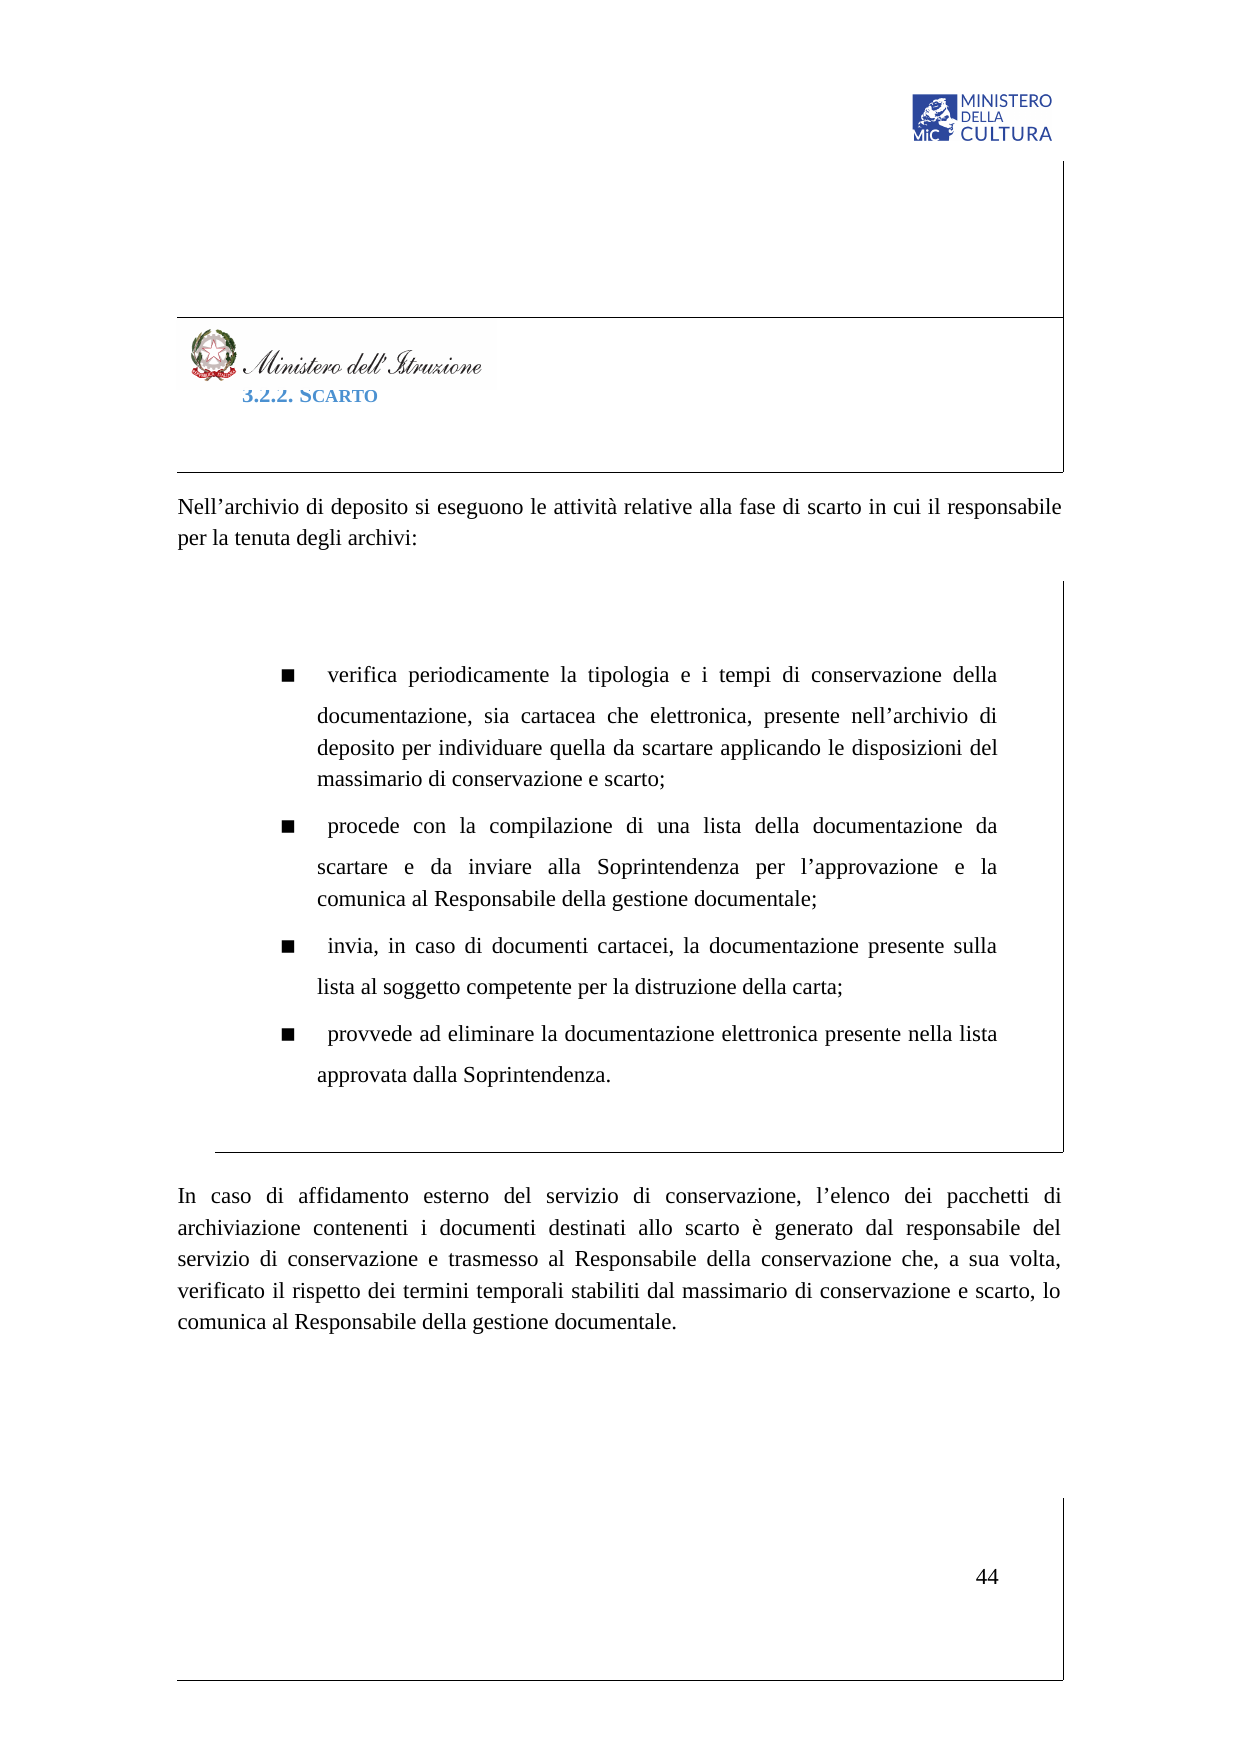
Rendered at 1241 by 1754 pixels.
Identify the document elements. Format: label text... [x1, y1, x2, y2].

list verifica periodicamente la tipologia e i tempi di conservazione della documentazione, sia cartacea che elettronica, presente nell’archivio di deposito per individuare quella da scartare applicando le disposizioni del massimario di conservazione e scarto; [215, 581, 1063, 732]
text Nell’archivio di deposito si eseguono le attività relative alla fase di scarto in cui il responsabile per la tenuta degli archivi: [177, 493, 1063, 551]
list invia, in caso di documenti cartacei, la documentazione presente sulla lista al soggetto competente per la distruzione della carta; [215, 852, 1063, 940]
text 3.2.2. Scarto [177, 317, 1063, 472]
list provvede ad eliminare la documentazione elettronica presente nella lista approvata dalla Soprintendenza. [215, 940, 1063, 1152]
list procede con la compilazione di una lista della documentazione da scartare e da inviare alla Soprintendenza per l’approvazione e la comunica al Responsabile della gestione documentale; [215, 732, 1063, 852]
text In caso di affidamento esterno del servizio di conservazione, l’elenco dei pacchetti di archiviazione contenenti i documenti destinati allo scarto è generato dal responsabile del servizio di conservazione e trasmesso al Responsabile della conservazione che, a sua volta, verificato il rispetto dei termini temporali stabiliti dal massimario di conservazione e scarto, lo comunica al Responsabile della gestione documentale. [177, 1182, 1063, 1334]
